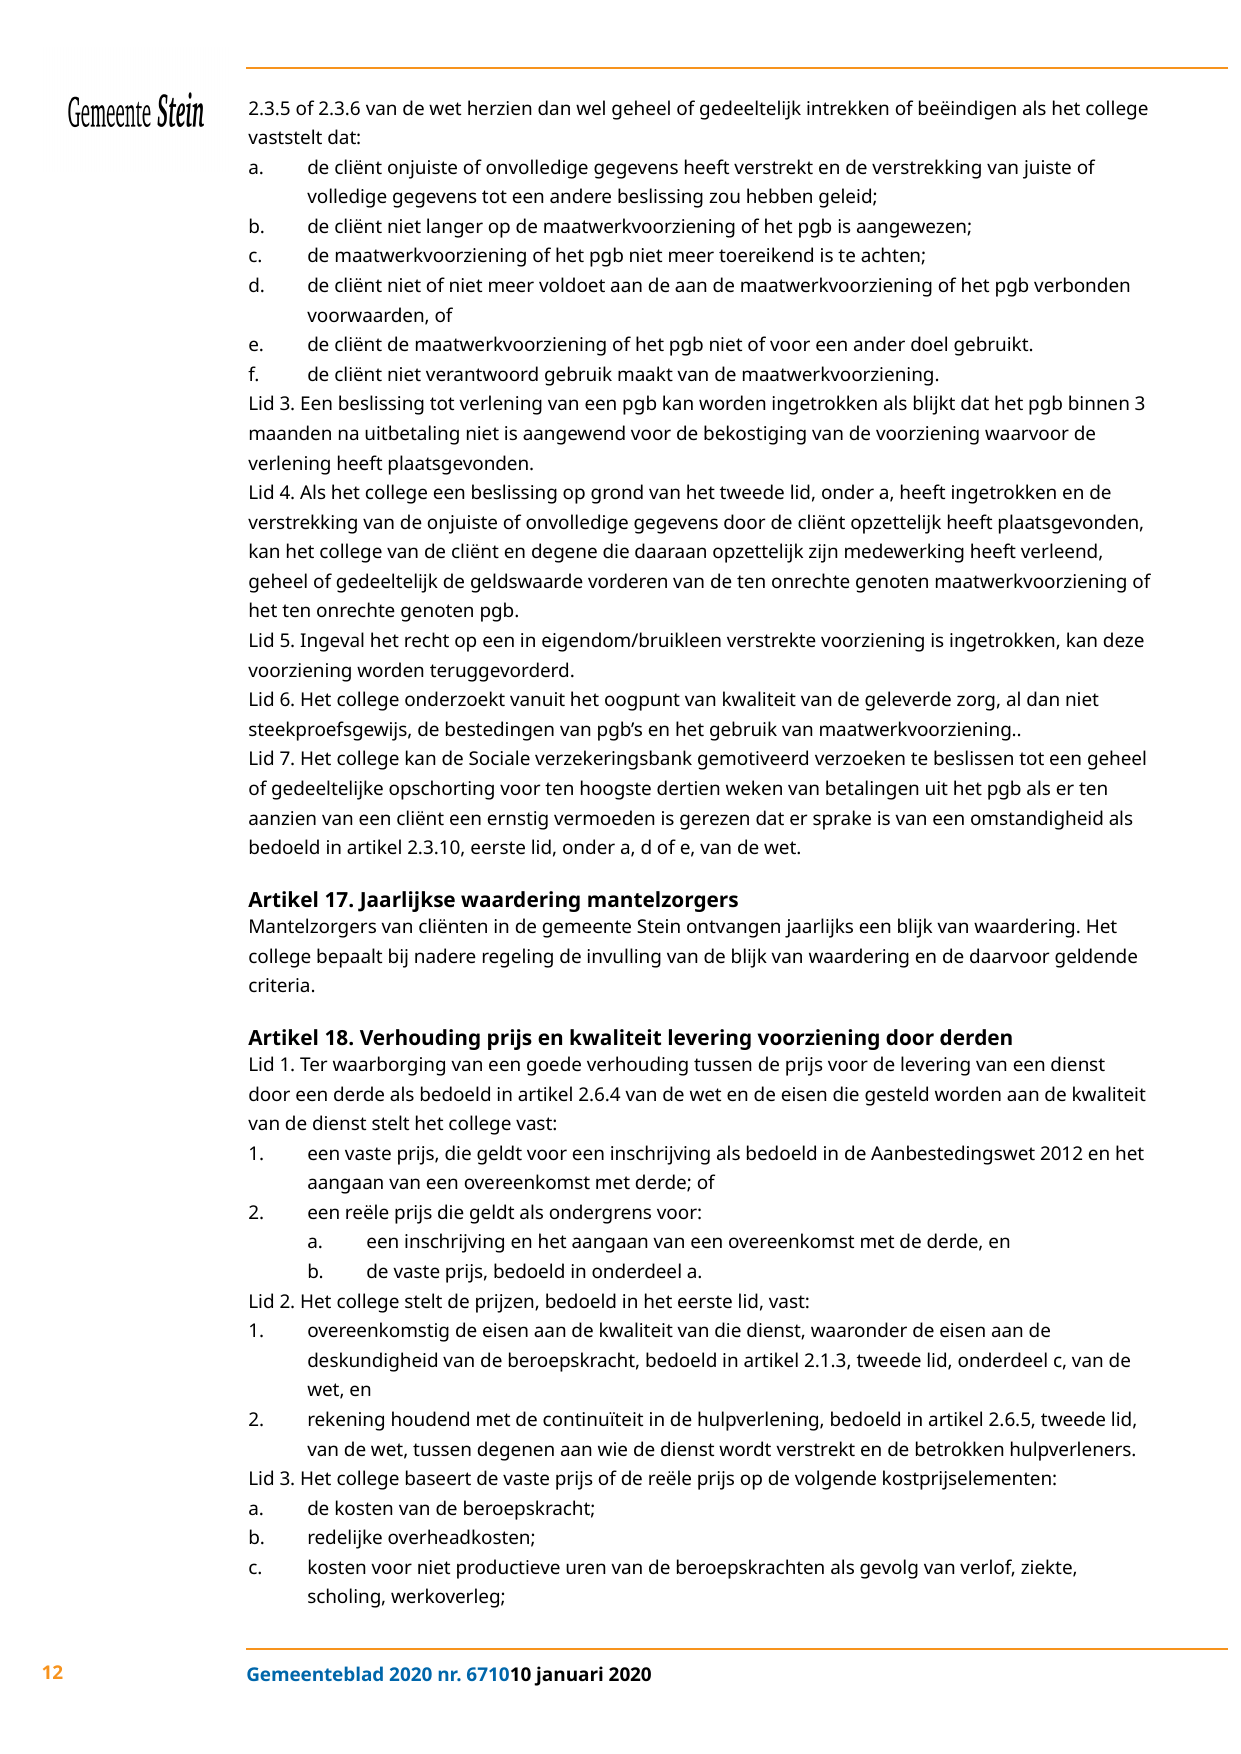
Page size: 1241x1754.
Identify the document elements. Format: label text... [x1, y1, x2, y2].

text Lid 7. Het college kan de Sociale verzekeringsbank gemotiveerd verzoeken te beslissen tot een geheel of gedeeltelijke opschorting voor ten hoogste dertien weken van betalingen uit het pgb als er ten aanzien van een cliënt een ernstig vermoeden is gerezen dat er sprake is van een omstandigheid als bedoeld in artikel 2.3.10, eerste lid, onder a, d of e, van de wet. [248, 746, 1152, 860]
text Lid 3. Het college baseert de vaste prijs of de reële prijs op de volgende kostprijselementen: [248, 1465, 1152, 1491]
text Lid 4. Als het college een beslissing op grond van het tweede lid, onder a, heeft ingetrokken en de verstrekking van de onjuiste of onvolledige gegevens door de cliënt opzettelijk heeft plaatsgevonden, kan het college van de cliënt en degene die daaraan opzettelijk zijn medewerking heeft verleend, geheel of gedeeltelijk de geldswaarde vorderen van de ten onrechte genoten maatwerkvoorziening of het ten onrechte genoten pgb. [248, 479, 1152, 623]
text Lid 2. Het college stelt de prijzen, bedoeld in het eerste lid, vast: [248, 1288, 1152, 1314]
list een inschrijving en het aangaan van een overeenkomst met de derde, en [307, 1229, 1152, 1254]
text Artikel 18. Verhouding prijs en kwaliteit levering voorziening door derden [248, 1023, 1152, 1051]
list een reële prijs die geldt als ondergrens voor: [248, 1199, 1152, 1225]
text Mantelzorgers van cliënten in de gemeente Stein ontvangen jaarlijks een blijk van waardering. Het college bepaalt bij nadere regeling de invulling van de blijk van waardering en de daarvoor geldende criteria. [248, 913, 1152, 998]
text Lid 5. Ingeval het recht op een in eigendom/bruikleen verstrekte voorziening is ingetrokken, kan deze voorziening worden teruggevorderd. [248, 627, 1152, 683]
list de cliënt niet langer op de maatwerkvoorziening of het pgb is aangewezen; [248, 213, 1152, 239]
list de cliënt onjuiste of onvolledige gegevens heeft verstrekt en de verstrekking van juiste of volledige gegevens tot een andere beslissing zou hebben geleid; [248, 154, 1152, 209]
list overeenkomstig de eisen aan de kwaliteit van die dienst, waaronder de eisen aan de deskundigheid van de beroepskracht, bedoeld in artikel 2.1.3, tweede lid, onderdeel c, van de wet, en [248, 1317, 1152, 1402]
list de cliënt niet verantwoord gebruik maakt van de maatwerkvoorziening. [248, 361, 1152, 387]
text Lid 6. Het college onderzoekt vanuit het oogpunt van kwaliteit van de geleverde zorg, al dan niet steekproefsgewijs, de bestedingen van pgb’s en het gebruik van maatwerkvoorziening.. [248, 686, 1152, 742]
list de cliënt niet of niet meer voldoet aan de aan de maatwerkvoorziening of het pgb verbonden voorwaarden, of [248, 272, 1152, 328]
text Lid 1. Ter waarborging van een goede verhouding tussen de prijs voor de levering van een dienst door een derde als bedoeld in artikel 2.6.4 van de wet en de eisen die gesteld worden aan de kwaliteit van de dienst stelt het college vast: [248, 1051, 1152, 1136]
text Lid 3. Een beslissing tot verlening van een pgb kan worden ingetrokken als blijkt dat het pgb binnen 3 maanden na uitbetaling niet is aangewend voor de bekostiging van de voorziening waarvoor de verlening heeft plaatsgevonden. [248, 391, 1152, 476]
list kosten voor niet productieve uren van de beroepskrachten als gevolg van verlof, ziekte, scholing, werkoverleg; [248, 1554, 1152, 1609]
list de maatwerkvoorziening of het pgb niet meer toereikend is te achten; [248, 243, 1152, 268]
list de cliënt de maatwerkvoorziening of het pgb niet of voor een ander doel gebruikt. [248, 331, 1152, 357]
text Artikel 17. Jaarlijkse waardering mantelzorgers [248, 885, 1152, 913]
list een vaste prijs, die geldt voor een inschrijving als bedoeld in de Aanbestedingswet 2012 en het aangaan van een overeenkomst met derde; of [248, 1140, 1152, 1195]
list de vaste prijs, bedoeld in onderdeel a. [307, 1258, 1152, 1284]
picture [41, 47, 231, 172]
list redelijke overheadkosten; [248, 1524, 1152, 1550]
list de kosten van de beroepskracht; [248, 1495, 1152, 1521]
list rekening houdend met de continuïteit in de hulpverlening, bedoeld in artikel 2.6.5, tweede lid, van de wet, tussen degenen aan wie de dienst wordt verstrekt en de betrokken hulpverleners. [248, 1406, 1152, 1462]
text 2.3.5 of 2.3.6 van de wet herzien dan wel geheel of gedeeltelijk intrekken of beëindigen als het college vaststelt dat: [248, 95, 1152, 150]
